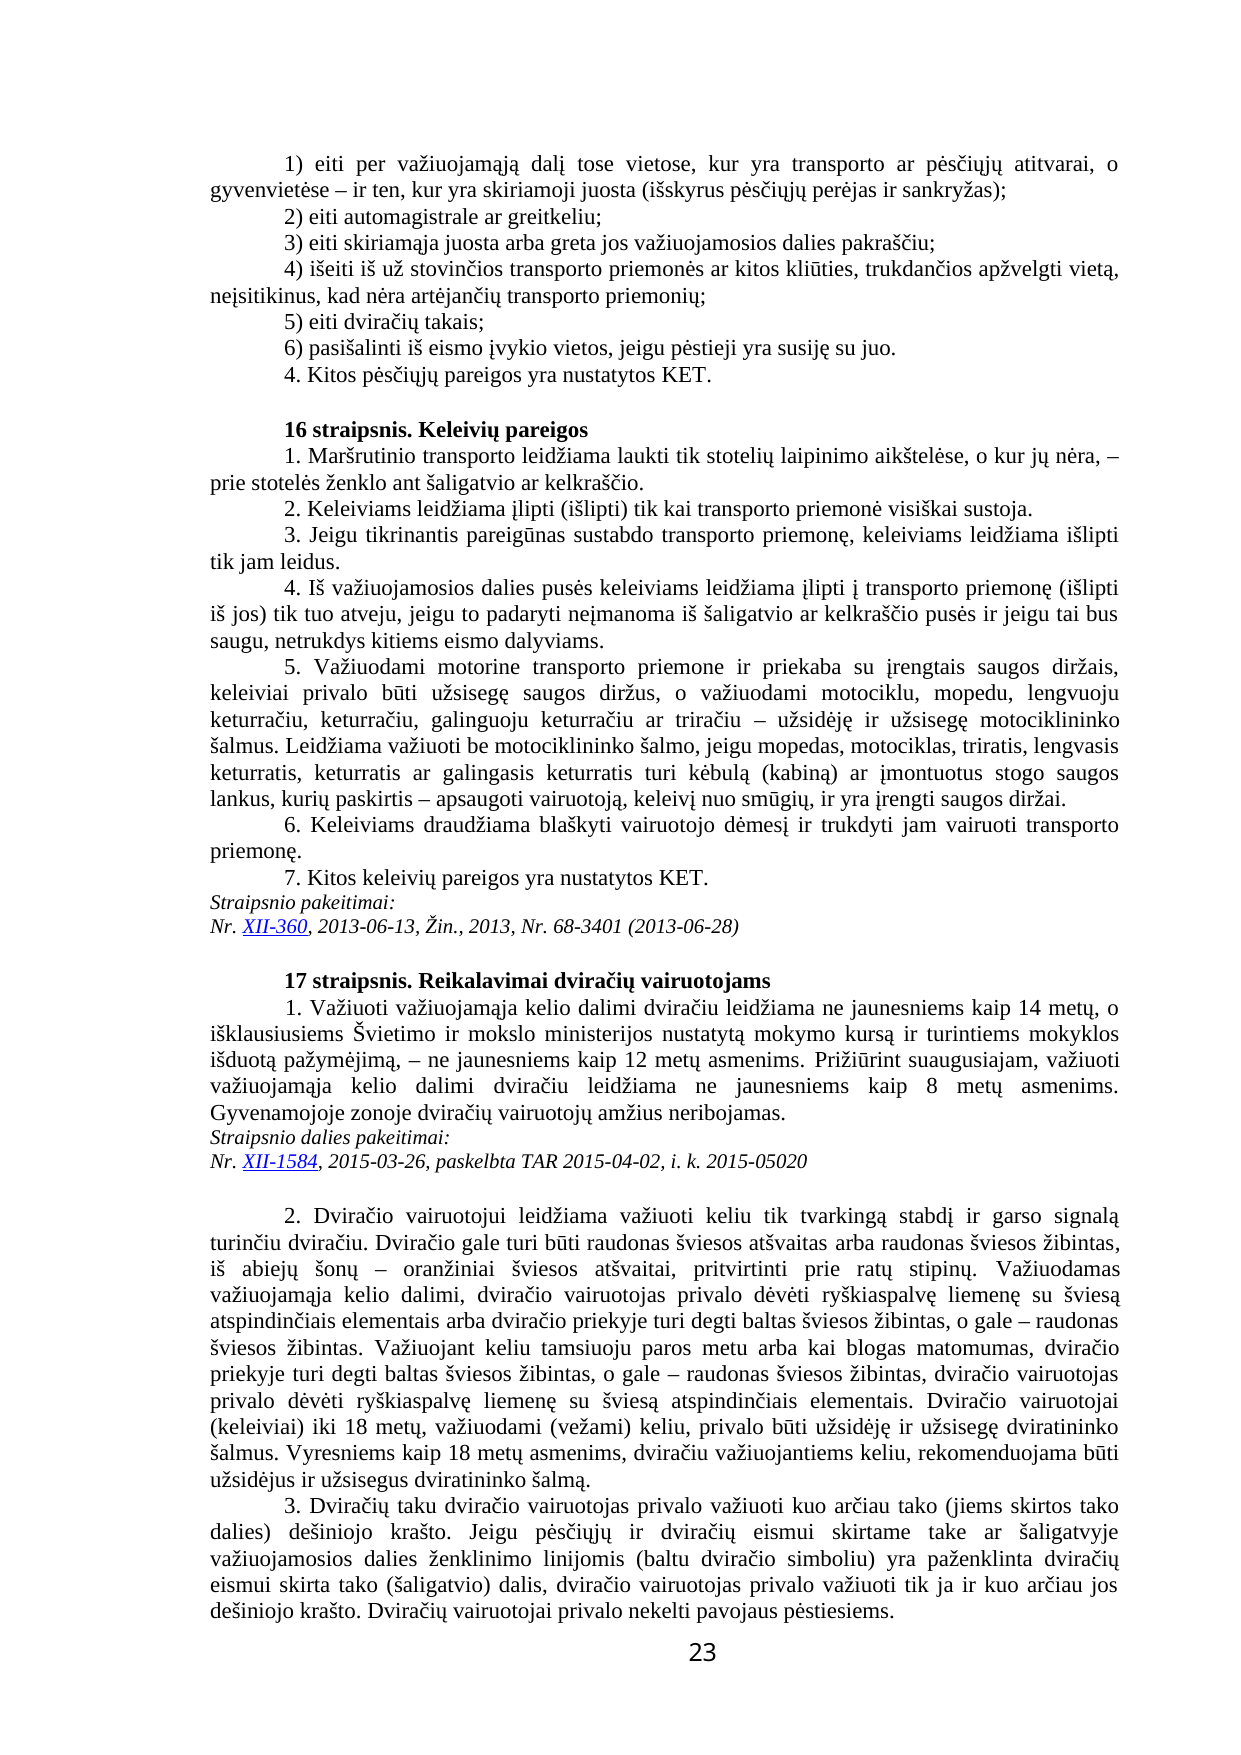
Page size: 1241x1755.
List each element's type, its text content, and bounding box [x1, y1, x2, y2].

text 4. Kitos pėsčiųjų pareigos yra nustatytos KET. [210, 361, 1120, 387]
text 7. Kitos keleivių pareigos yra nustatytos KET. [210, 864, 1120, 890]
text Straipsnio dalies pakeitimai: [210, 1125, 1120, 1149]
text 2. Keleiviams leidžiama įlipti (išlipti) tik kai transporto priemonė visiškai sustoja. [210, 495, 1120, 521]
text 3. Dviračių taku dviračio vairuotojas privalo važiuoti kuo arčiau tako (jiems skirtos tako dalies) dešiniojo krašto. Jeigu pėsčiųjų ir dviračių eismui skirtame take ar šaligatvyje važiuojamosios dalies ženklinimo linijomis (baltu dviračio simboliu) yra paženklinta dviračių eismui skirta tako (šaligatvio) dalis, dviračio vairuotojas privalo važiuoti tik ja ir kuo arčiau jos dešiniojo krašto. Dviračių vairuotojai privalo nekelti pavojaus pėstiesiems. [210, 1492, 1120, 1624]
text 1. Važiuoti važiuojamąja kelio dalimi dviračiu leidžiama ne jaunesniems kaip 14 metų, o išklausiusiems Švietimo ir mokslo ministerijos nustatytą mokymo kursą ir turintiems mokyklos išduotą pažymėjimą, – ne jaunesniems kaip 12 metų asmenims. Prižiūrint suaugusiajam, važiuoti važiuojamąja kelio dalimi dviračiu leidžiama ne jaunesniems kaip 8 metų asmenims. Gyvenamojoje zonoje dviračių vairuotojų amžius neribojamas. [210, 993, 1120, 1125]
text 3. Jeigu tikrinantis pareigūnas sustabdo transporto priemonę, keleiviams leidžiama išlipti tik jam leidus. [210, 521, 1120, 574]
text 1. Maršrutinio transporto leidžiama laukti tik stotelių laipinimo aikštelėse, o kur jų nėra, – prie stotelės ženklo ant šaligatvio ar kelkraščio. [210, 442, 1120, 495]
text Nr. XII-1584, 2015-03-26, paskelbta TAR 2015-04-02, i. k. 2015-05020 [210, 1149, 1120, 1173]
text 5. Važiuodami motorine transporto priemone ir priekaba su įrengtais saugos diržais, keleiviai privalo būti užsisegę saugos diržus, o važiuodami motociklu, mopedu, lengvuoju keturračiu, keturračiu, galinguoju keturračiu ar triračiu – užsidėję ir užsisegę motociklininko šalmus. Leidžiama važiuoti be motociklininko šalmo, jeigu mopedas, motociklas, triratis, lengvasis keturratis, keturratis ar galingasis keturratis turi kėbulą (kabiną) ar įmontuotus stogo saugos lankus, kurių paskirtis – apsaugoti vairuotoją, keleivį nuo smūgių, ir yra įrengti saugos diržai. [210, 653, 1120, 811]
text 6) pasišalinti iš eismo įvykio vietos, jeigu pėstieji yra susiję su juo. [210, 334, 1120, 361]
text 1) eiti per važiuojamąją dalį tose vietose, kur yra transporto ar pėsčiųjų atitvarai, o gyvenvietėse – ir ten, kur yra skiriamoji juosta (išskyrus pėsčiųjų perėjas ir sankryžas); [210, 150, 1120, 203]
text 2. Dviračio vairuotojui leidžiama važiuoti keliu tik tvarkingą stabdį ir garso signalą turinčiu dviračiu. Dviračio gale turi būti raudonas šviesos atšvaitas arba raudonas šviesos žibintas, iš abiejų šonų – oranžiniai šviesos atšvaitai, pritvirtinti prie ratų stipinų. Važiuodamas važiuojamąja kelio dalimi, dviračio vairuotojas privalo dėvėti ryškiaspalvę liemenę su šviesą atspindinčiais elementais arba dviračio priekyje turi degti baltas šviesos žibintas, o gale – raudonas šviesos žibintas. Važiuojant keliu tamsiuoju paros metu arba kai blogas matomumas, dviračio priekyje turi degti baltas šviesos žibintas, o gale – raudonas šviesos žibintas, dviračio vairuotojas privalo dėvėti ryškiaspalvę liemenę su šviesą atspindinčiais elementais. Dviračio vairuotojai (keleiviai) iki 18 metų, važiuodami (vežami) keliu, privalo būti užsidėję ir užsisegę dviratininko šalmus. Vyresniems kaip 18 metų asmenims, dviračiu važiuojantiems keliu, rekomenduojama būti užsidėjus ir užsisegus dviratininko šalmą. [210, 1202, 1120, 1492]
text 6. Keleiviams draudžiama blaškyti vairuotojo dėmesį ir trukdyti jam vairuoti transporto priemonę. [210, 811, 1120, 864]
text 4. Iš važiuojamosios dalies pusės keleiviams leidžiama įlipti į transporto priemonę (išlipti iš jos) tik tuo atveju, jeigu to padaryti neįmanoma iš šaligatvio ar kelkraščio pusės ir jeigu tai bus saugu, netrukdys kitiems eismo dalyviams. [210, 574, 1120, 653]
text 4) išeiti iš už stovinčios transporto priemonės ar kitos kliūties, trukdančios apžvelgti vietą, neįsitikinus, kad nėra artėjančių transporto priemonių; [210, 255, 1120, 308]
text 3) eiti skiriamąja juosta arba greta jos važiuojamosios dalies pakraščiu; [210, 229, 1120, 255]
text 5) eiti dviračių takais; [210, 308, 1120, 334]
text 2) eiti automagistrale ar greitkeliu; [210, 203, 1120, 229]
text 17 straipsnis. Reikalavimai dviračių vairuotojams [210, 967, 1120, 993]
text Straipsnio pakeitimai: [210, 890, 1120, 914]
text Nr. XII-360, 2013-06-13, Žin., 2013, Nr. 68-3401 (2013-06-28) [210, 914, 1120, 938]
text 16 straipsnis. Keleivių pareigos [210, 416, 1120, 442]
